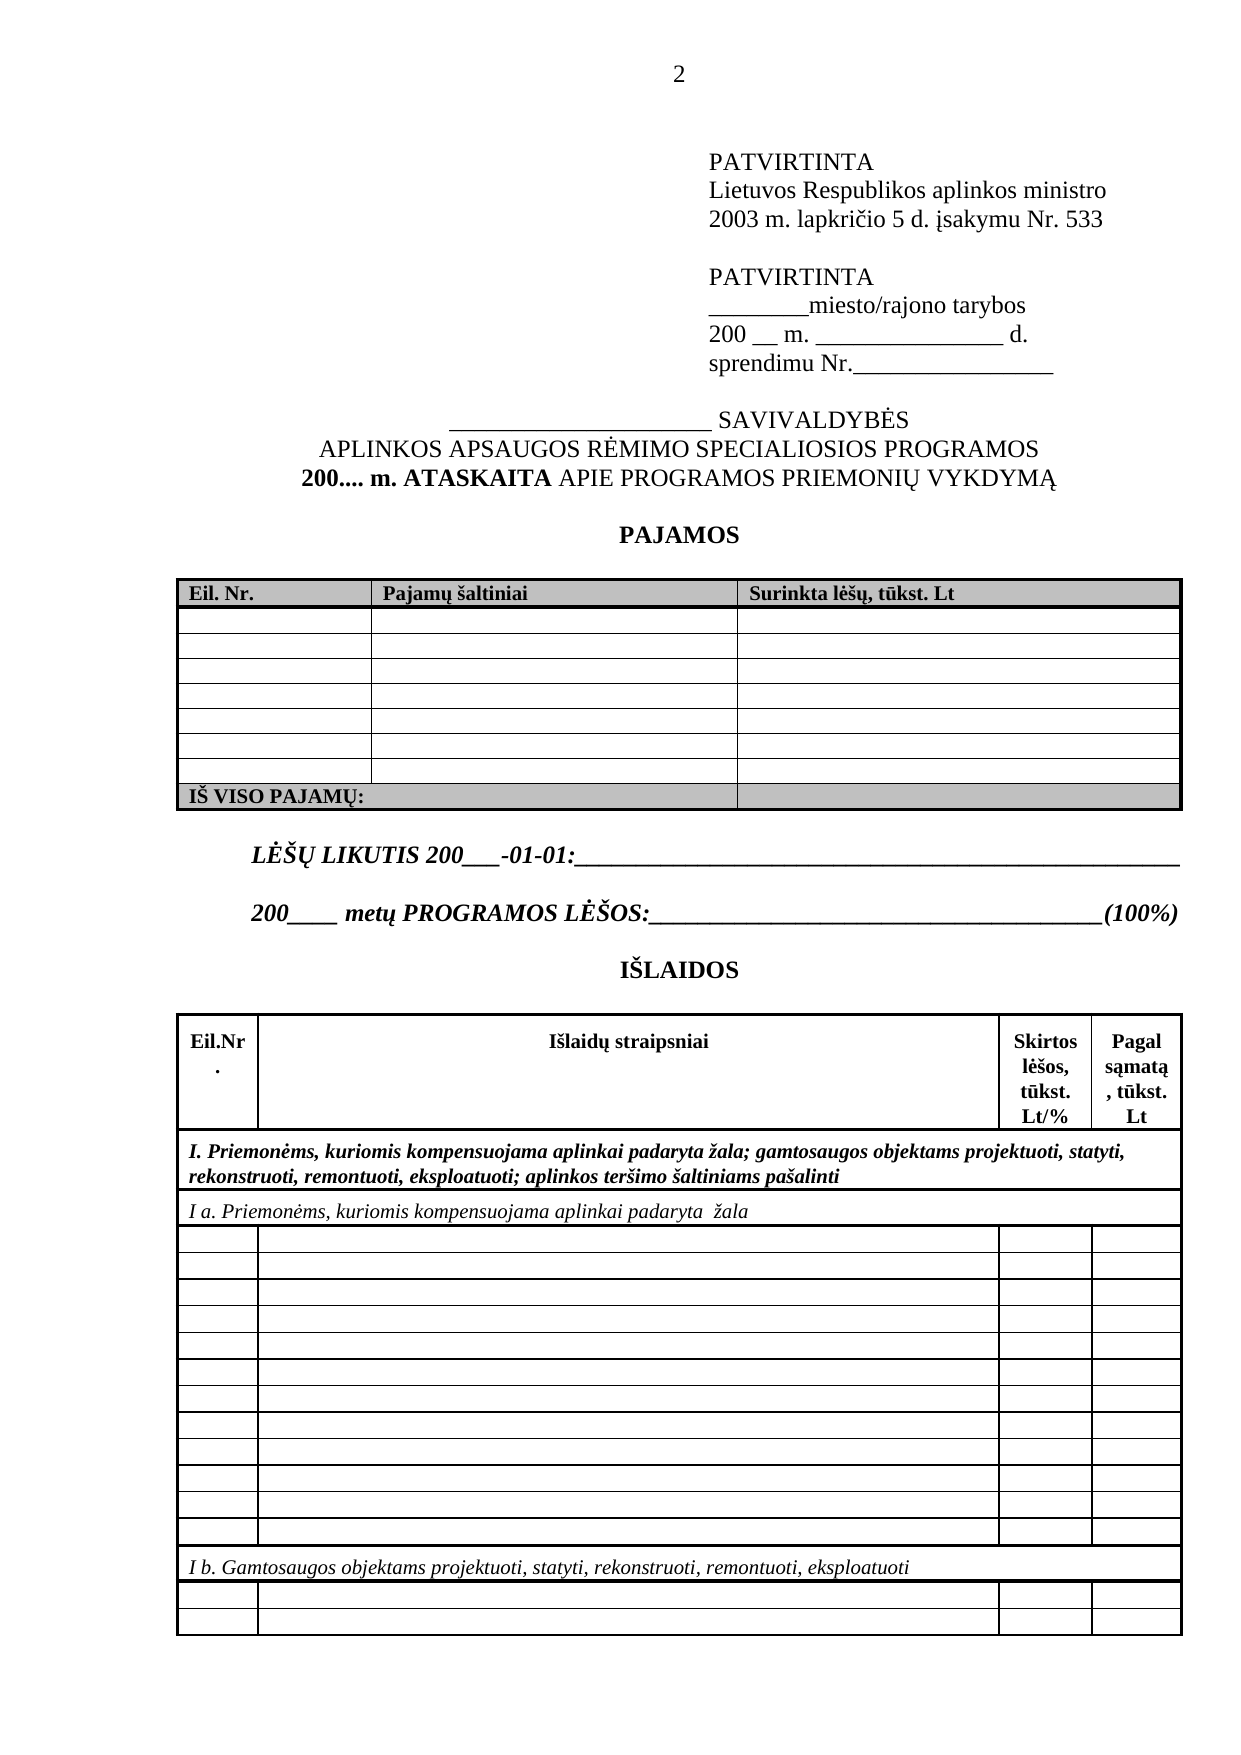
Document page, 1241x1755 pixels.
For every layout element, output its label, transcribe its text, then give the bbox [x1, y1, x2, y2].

text 200____ metų PROGRAMOS LĖŠOS: (100%) [177, 898, 1181, 926]
table_cell [259, 1280, 998, 1305]
table_cell [372, 634, 737, 658]
table_cell [1000, 1227, 1091, 1252]
table_cell [179, 1519, 257, 1544]
table_cell [179, 684, 371, 708]
table_cell [1093, 1360, 1180, 1384]
table_cell [259, 1519, 998, 1544]
text 200 __ m. _______________ d. [177, 319, 1181, 348]
table_cell [179, 1583, 257, 1607]
table_cell [1093, 1333, 1180, 1358]
table_cell [259, 1386, 998, 1411]
table_cell [179, 1306, 257, 1331]
table_cell [1093, 1280, 1180, 1305]
table_cell [179, 734, 371, 758]
table_cell [738, 709, 1179, 733]
table_cell [1000, 1413, 1091, 1438]
table_header Eil. Nr. [179, 581, 371, 605]
table_header Išlaidų straipsniai [259, 1016, 998, 1128]
table_cell [179, 759, 371, 783]
table_cell [1093, 1492, 1180, 1517]
table_cell [259, 1306, 998, 1331]
table_cell [1093, 1583, 1180, 1607]
table_cell [1000, 1280, 1091, 1305]
table_cell [259, 1227, 998, 1252]
table_cell [738, 784, 1179, 808]
table_cell [259, 1413, 998, 1438]
table_cell [179, 1466, 257, 1491]
table_cell [259, 1609, 998, 1634]
table_cell [1093, 1609, 1180, 1634]
text IŠLAIDOS [177, 955, 1181, 984]
table_cell [259, 1333, 998, 1358]
table_cell [179, 1439, 257, 1464]
table_cell [1093, 1227, 1180, 1252]
table_cell [259, 1583, 998, 1607]
table_cell [1000, 1253, 1091, 1278]
table_cell [738, 659, 1179, 683]
text 200.... m. ATASKAITA APIE PROGRAMOS PRIEMONIŲ VYKDYMĄ [177, 463, 1181, 492]
table_cell [372, 709, 737, 733]
text LĖŠŲ LIKUTIS 200___-01-01: [177, 840, 1181, 869]
table_cell [1093, 1253, 1180, 1278]
text APLINKOS APSAUGOS RĖMIMO SPECIALIOSIOS PROGRAMOS [177, 434, 1181, 463]
table_cell [1093, 1466, 1180, 1491]
table_cell [179, 1280, 257, 1305]
text _____________________ SAVIVALDYBĖS [177, 406, 1181, 434]
table_cell [738, 759, 1179, 783]
table_cell [1000, 1386, 1091, 1411]
text PAJAMOS [177, 521, 1181, 549]
table_header Pagal sąmatą, tūkst. Lt [1092, 1016, 1180, 1128]
table_header Eil.Nr. [179, 1016, 257, 1128]
table_cell [259, 1253, 998, 1278]
table_cell [1000, 1519, 1091, 1544]
table_cell [1000, 1333, 1091, 1358]
table_cell I. Priemonėms, kuriomis kompensuojama aplinkai padaryta žala; gamtosaugos objektams projektuoti, statyti, rekonstruoti, remontuoti, eksploatuoti; aplinkos teršimo šaltiniams pašalinti [179, 1131, 1180, 1188]
table_cell [1000, 1439, 1091, 1464]
table_cell [1000, 1609, 1091, 1634]
table_cell [372, 684, 737, 708]
table_cell [179, 1492, 257, 1517]
table_cell [372, 659, 737, 683]
table_cell [738, 609, 1179, 632]
text ________miesto/rajono tarybos [177, 291, 1181, 319]
text PATVIRTINTA [177, 147, 1181, 176]
table_cell [179, 634, 371, 658]
text PATVIRTINTA [177, 262, 1181, 291]
table_header Pajamų šaltiniai [372, 581, 737, 605]
table_cell [259, 1466, 998, 1491]
table_header Skirtos lėšos, tūkst. Lt/% [1000, 1016, 1091, 1128]
table_cell [179, 659, 371, 683]
table_cell [179, 1360, 257, 1384]
table_cell [179, 709, 371, 733]
table_cell [1093, 1519, 1180, 1544]
table_cell [179, 609, 371, 632]
text Lietuvos Respublikos aplinkos ministro [177, 176, 1181, 204]
table_cell [372, 759, 737, 783]
table_header Surinkta lėšų, tūkst. Lt [738, 581, 1179, 605]
table_cell [1000, 1360, 1091, 1384]
table_cell [259, 1360, 998, 1384]
table_cell [1093, 1439, 1180, 1464]
text sprendimu Nr.________________ [177, 348, 1181, 377]
table_cell [179, 1227, 257, 1252]
table_cell [372, 734, 737, 758]
table_cell [259, 1492, 998, 1517]
table_cell I b. Gamtosaugos objektams projektuoti, statyti, rekonstruoti, remontuoti, eksploatuoti [179, 1547, 1180, 1579]
table_cell [738, 634, 1179, 658]
table_cell [1000, 1466, 1091, 1491]
table_cell [179, 1333, 257, 1358]
table_cell [1093, 1413, 1180, 1438]
table_cell I a. Priemonėms, kuriomis kompensuojama aplinkai padaryta žala [179, 1191, 1180, 1223]
table_cell [179, 1413, 257, 1438]
table_cell IŠ VISO PAJAMŲ: [179, 784, 737, 808]
table_cell [1000, 1492, 1091, 1517]
table_cell [372, 609, 737, 632]
table_cell [1000, 1583, 1091, 1607]
text 2003 m. lapkričio 5 d. įsakymu Nr. 533 [177, 204, 1181, 233]
table_cell [259, 1439, 998, 1464]
table_cell [1000, 1306, 1091, 1331]
table_cell [179, 1386, 257, 1411]
table_cell [179, 1609, 257, 1634]
table_cell [1093, 1306, 1180, 1331]
table_cell [1093, 1386, 1180, 1411]
table_cell [738, 684, 1179, 708]
table_cell [179, 1253, 257, 1278]
table_cell [738, 734, 1179, 758]
